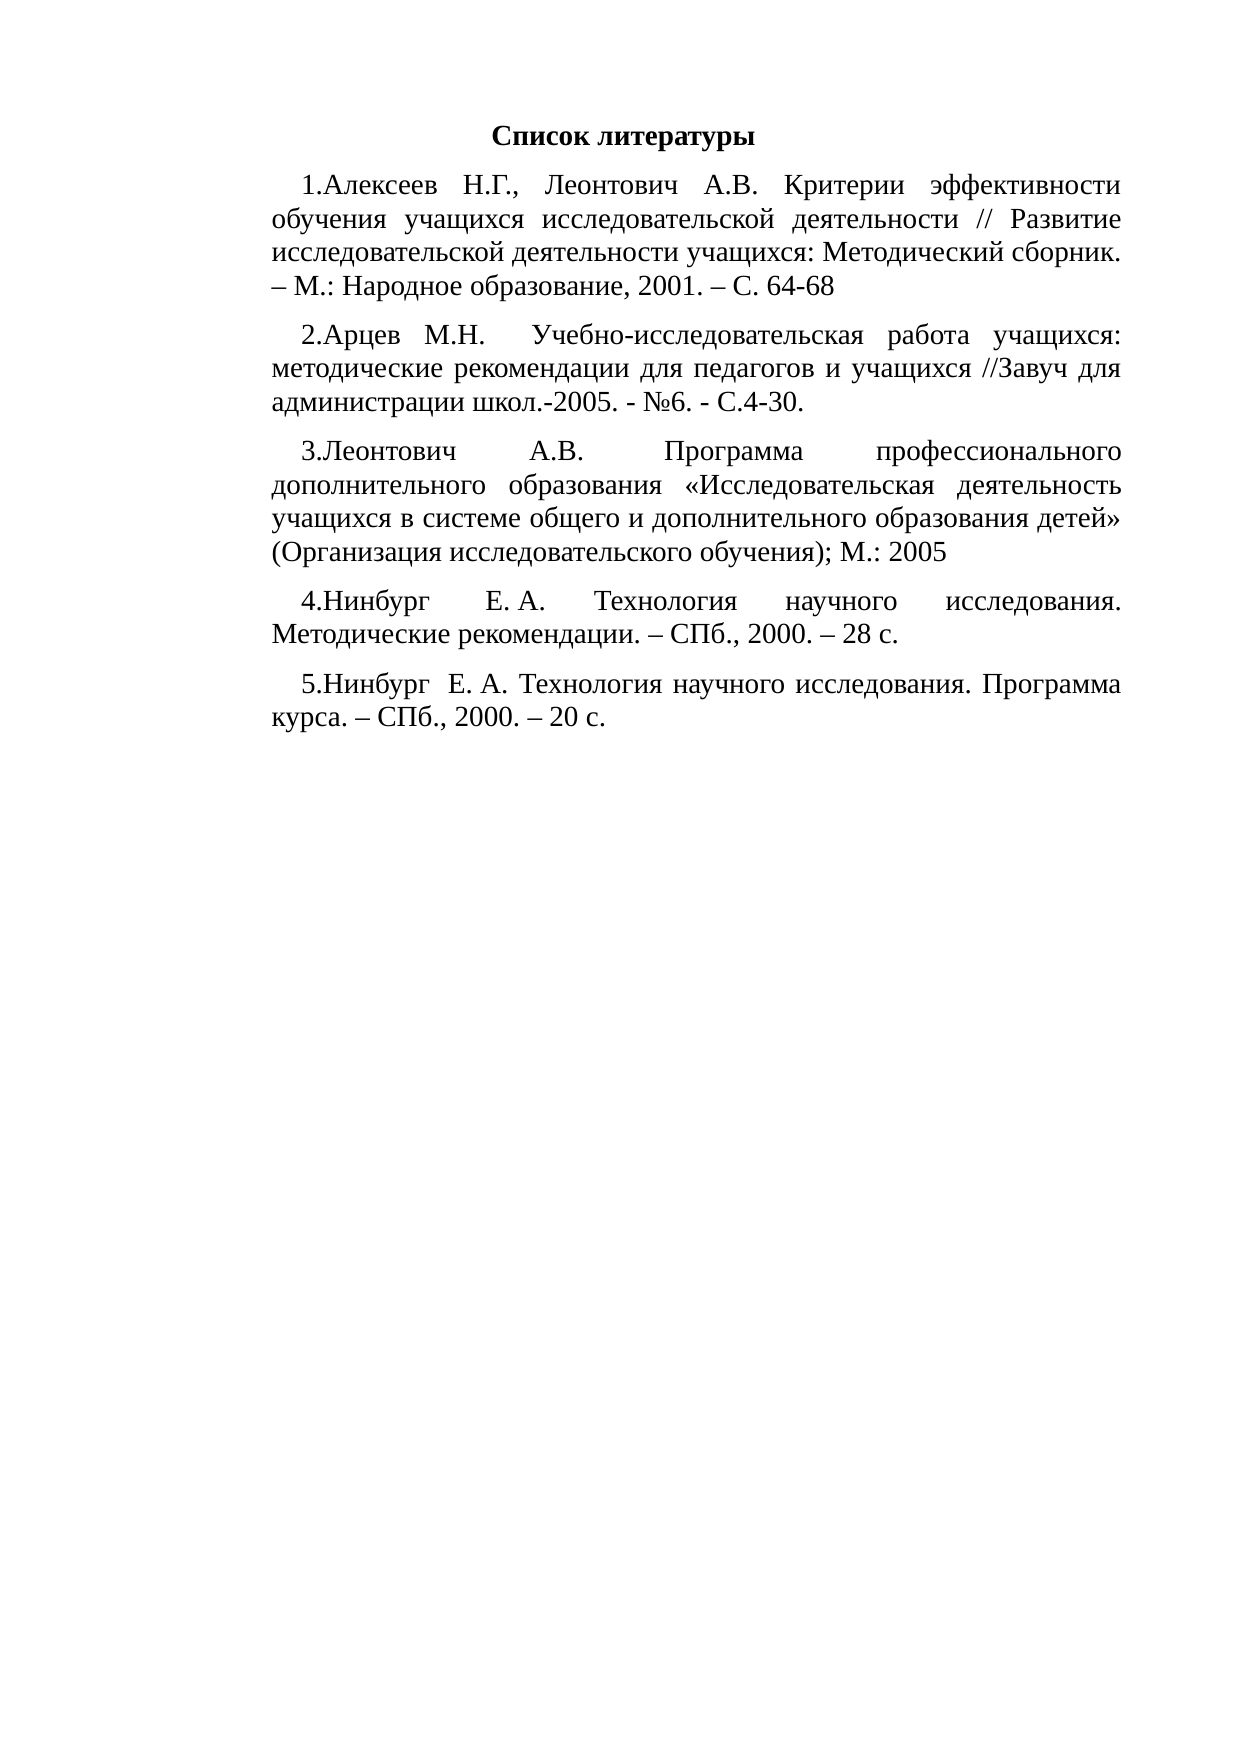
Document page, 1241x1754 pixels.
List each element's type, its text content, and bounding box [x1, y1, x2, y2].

list Арцев М.Н. Учебно-исследовательская работа учащихся: методические рекомендации для педагогов и учащихся //Завуч для администрации школ.-2005. - №6. - С.4-30. [124, 317, 1122, 418]
list Нинбург Е. А. Технология научного исследования. Программа курса. – СПб., 2000. – 20 с. [124, 666, 1122, 733]
list Леонтович А.В. Программа профессионального дополнительного образования «Исследовательская деятельность учащихся в системе общего и дополнительного образования детей» (Организация исследовательского обучения); М.: 2005 [124, 433, 1122, 567]
text Список литературы [124, 118, 1122, 152]
list Нинбург Е. А. Технология научного исследования. Методические рекомендации. – СПб., 2000. – 28 с. [124, 583, 1122, 650]
list Алексеев Н.Г., Леонтович А.В. Критерии эффективности обучения учащихся исследовательской деятельности // Развитие исследовательской деятельности учащихся: Методический сборник. – М.: Народное образование, 2001. – С. 64-68 [124, 167, 1122, 301]
